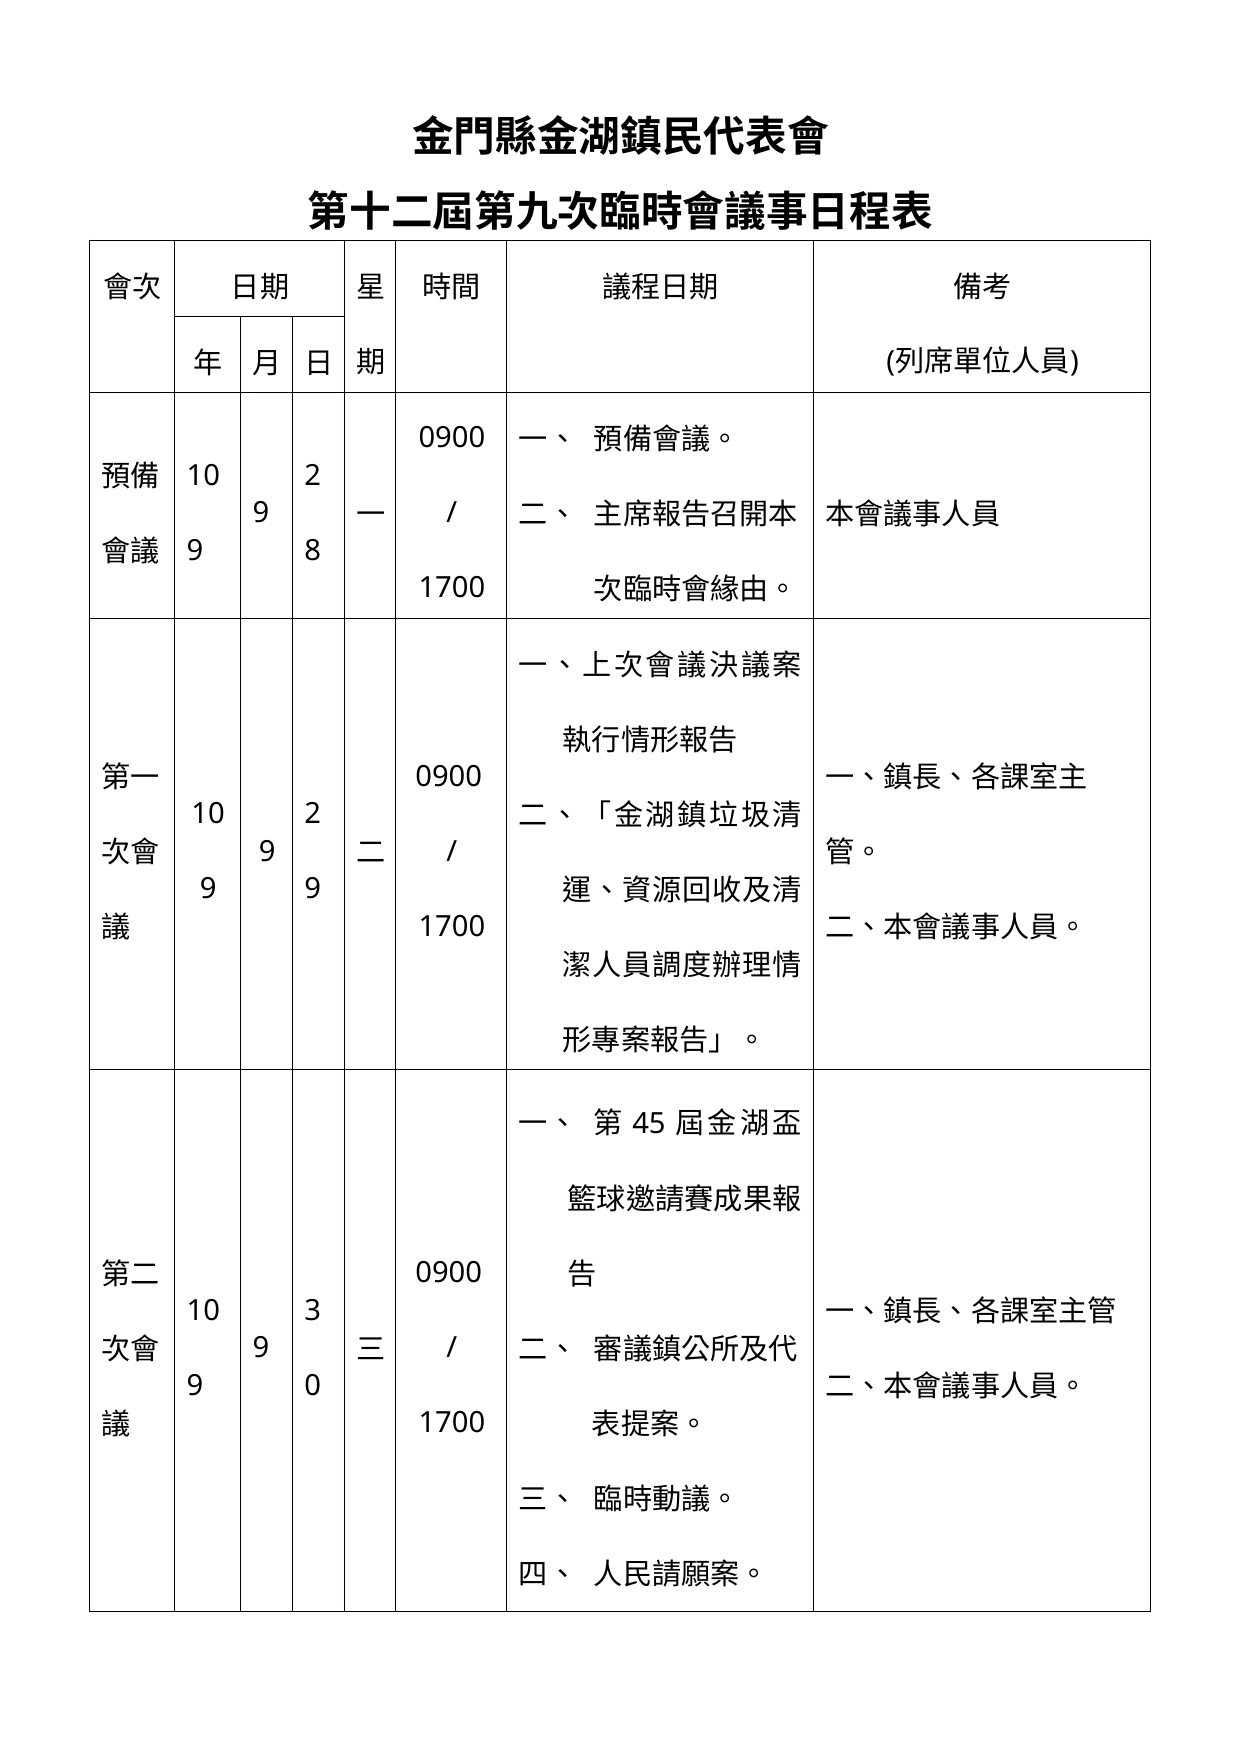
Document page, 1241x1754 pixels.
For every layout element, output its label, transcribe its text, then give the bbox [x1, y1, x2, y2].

table_cell 日 [293, 317, 344, 392]
table_header 日期 [175, 241, 344, 316]
table_cell 0900 / 1700 [396, 619, 506, 1069]
text 第十二屆第九次臨時會議事日程表 [75, 164, 1165, 239]
table_cell 預備會議。 主席報告召開本次臨時會緣由。 [507, 393, 813, 618]
table_cell 一 [345, 393, 395, 618]
table_cell 29 [293, 619, 344, 1069]
table_header 星期 [345, 241, 395, 392]
table_cell 年 [175, 317, 240, 392]
table_cell 9 [241, 393, 292, 618]
table_cell 二 [345, 619, 395, 1069]
table_cell 0900 / 1700 [396, 1070, 506, 1611]
table_cell 109 [175, 393, 240, 618]
table_header 議程日期 [507, 241, 813, 392]
table_cell 第二次會議 [90, 1070, 174, 1611]
table_cell 一、上次會議決議案執行情形報告 二、「金湖鎮垃圾清運、資源回收及清潔人員調度辦理情形專案報告」。 [507, 619, 813, 1069]
table_cell 一、鎮長、各課室主管 二、本會議事人員。 [814, 1070, 1150, 1611]
table_cell 109 [175, 619, 240, 1069]
table_cell 9 [241, 1070, 292, 1611]
table_cell 28 [293, 393, 344, 618]
table_cell 30 [293, 1070, 344, 1611]
table_cell 預備會議 [90, 393, 174, 618]
table_header 會次 [90, 241, 174, 392]
table_cell 第45屆金湖盃 籃球邀請賽成果報告 審議鎮公所及代 表提案。 臨時動議。 人民請願案。 閉會 [507, 1070, 813, 1611]
table_cell 三 [345, 1070, 395, 1611]
table_cell 109 [175, 1070, 240, 1611]
table_cell 0900 / 1700 [396, 393, 506, 618]
table_header 時間 [396, 241, 506, 392]
table_cell 本會議事人員 [814, 393, 1150, 618]
table_header 備考 (列席單位人員) [814, 241, 1150, 392]
table_cell 一、鎮長、各課室主管。 二、本會議事人員。 [814, 619, 1150, 1069]
table_cell 9 [241, 619, 292, 1069]
table_cell 月 [241, 317, 292, 392]
table_cell 第一次會議 [90, 619, 174, 1069]
text 金門縣金湖鎮民代表會 [75, 89, 1165, 164]
